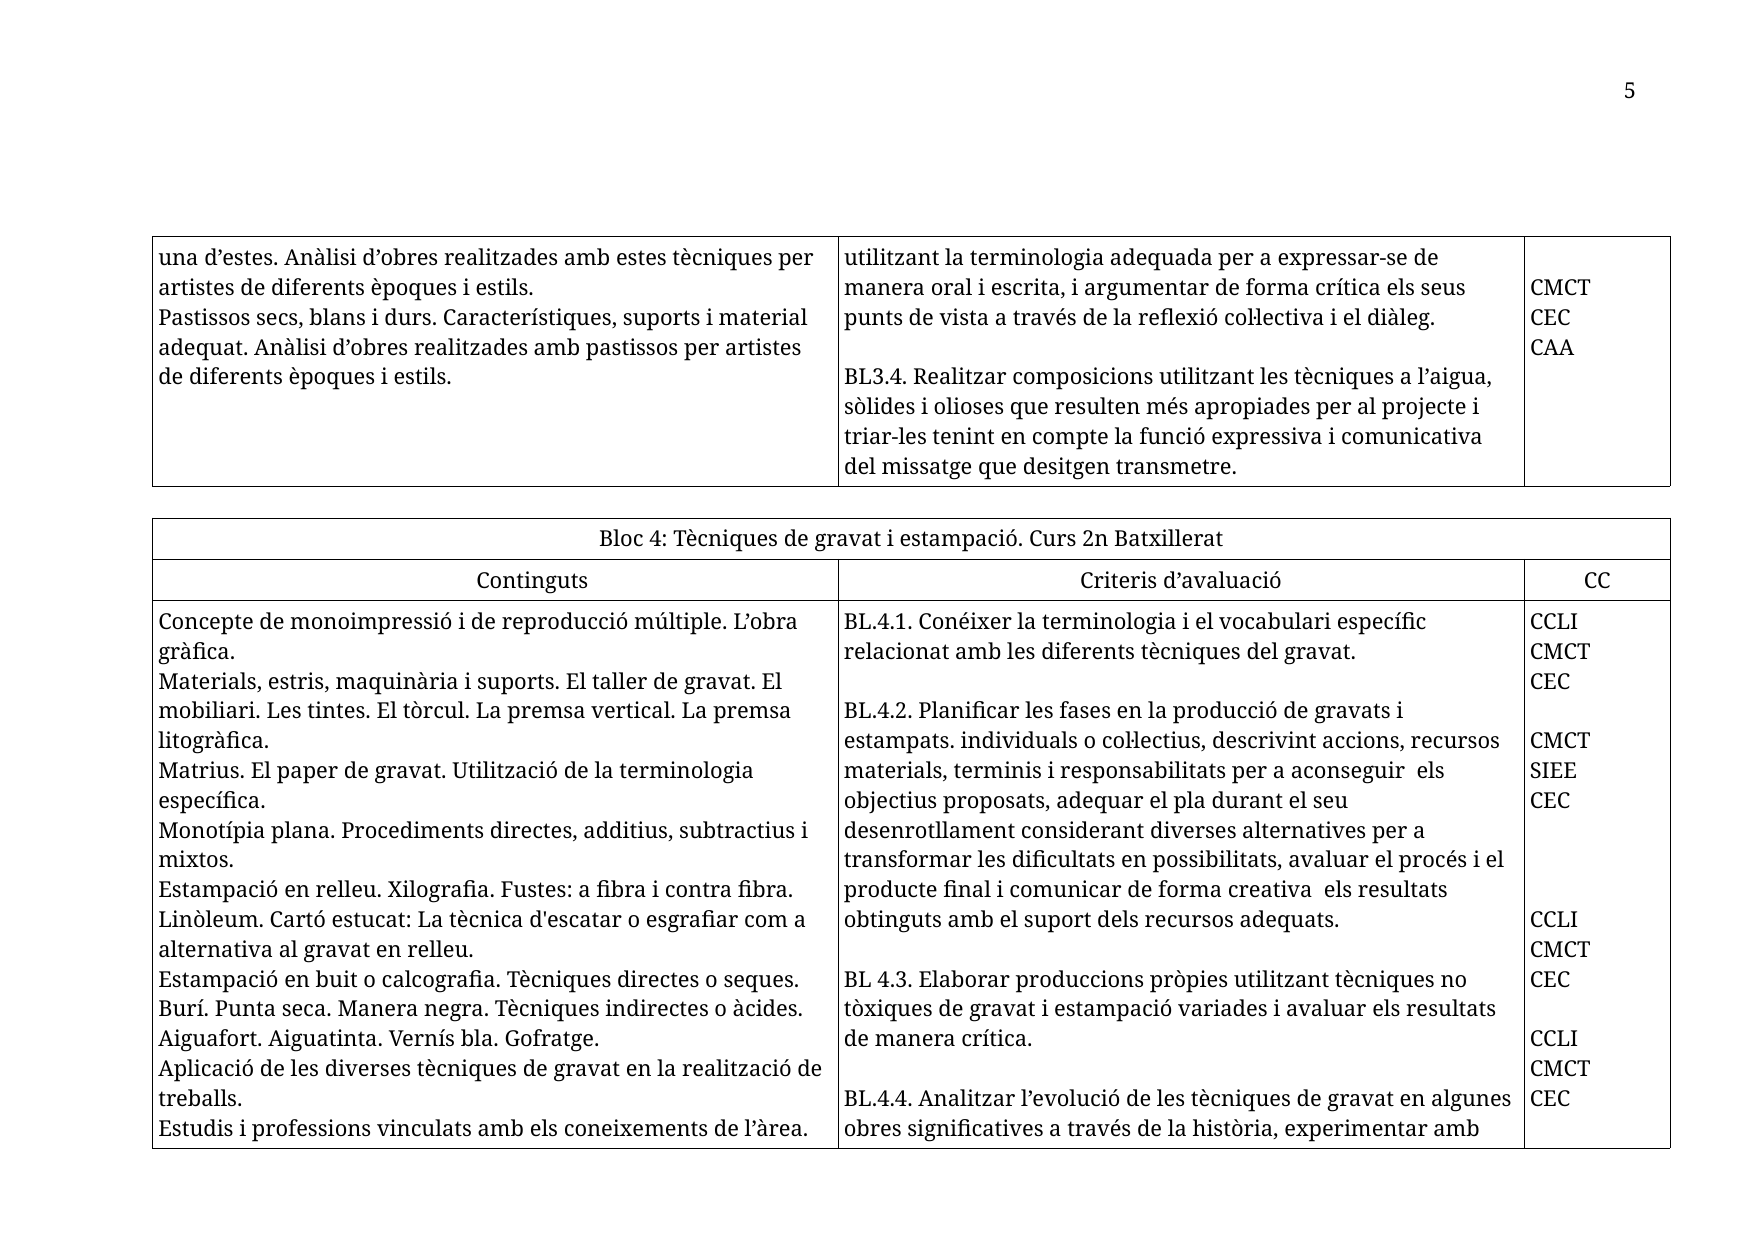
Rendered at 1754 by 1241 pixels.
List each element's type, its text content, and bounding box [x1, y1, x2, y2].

table_cell CC [1525, 560, 1670, 600]
table_header Bloc 4: Tècniques de gravat i estampació. Curs 2n Batxillerat [153, 519, 1670, 559]
table_cell CCLI CMCT CEC CMCT SIEE CEC CCLI CMCT CEC CCLI CMCT CEC [1525, 601, 1670, 1148]
table_cell utilitzant la terminologia adequada per a expressar-se de manera oral i escrita, i argumentar de forma crítica els seus punts de vista a través de la reflexió col·lectiva i el diàleg. BL3.4. Realitzar composicions utilitzant les tècniques a l’aigua, sòlides i olioses que resulten més apropiades per al projecte i triar-les tenint en compte la funció expressiva i comunicativa del missatge que desitgen transmetre. [839, 237, 1524, 486]
table_cell Criteris d’avaluació [839, 560, 1524, 600]
table_cell Concepte de monoimpressió i de reproducció múltiple. L’obra gràfica. Materials, estris, maquinària i suports. El taller de gravat. El mobiliari. Les tintes. El tòrcul. La premsa vertical. La premsa litogràfica. Matrius. El paper de gravat. Utilització de la terminologia específica. Monotípia plana. Procediments directes, additius, subtractius i mixtos. Estampació en relleu. Xilografia. Fustes: a fibra i contra fibra. Linòleum. Cartó estucat: La tècnica d'escatar o esgrafiar com a alternativa al gravat en relleu. Estampació en buit o calcografia. Tècniques directes o seques. Burí. Punta seca. Manera negra. Tècniques indirectes o àcides. Aiguafort. Aiguatinta. Vernís bla. Gofratge. Aplicació de les diverses tècniques de gravat en la realització de treballs. Estudis i professions vinculats amb els coneixements de l’àrea. [153, 601, 838, 1148]
table_cell una d’estes. Anàlisi d’obres realitzades amb estes tècniques per artistes de diferents èpoques i estils. Pastissos secs, blans i durs. Característiques, suports i material adequat. Anàlisi d’obres realitzades amb pastissos per artistes de diferents èpoques i estils. [153, 237, 838, 486]
table_cell BL.4.1. Conéixer la terminologia i el vocabulari específic relacionat amb les diferents tècniques del gravat. BL.4.2. Planificar les fases en la producció de gravats i estampats. individuals o col·lectius, descrivint accions, recursos materials, terminis i responsabilitats per a aconseguir els objectius proposats, adequar el pla durant el seu desenrotllament considerant diverses alternatives per a transformar les dificultats en possibilitats, avaluar el procés i el producte final i comunicar de forma creativa els resultats obtinguts amb el suport dels recursos adequats. BL 4.3. Elaborar produccions pròpies utilitzant tècniques no tòxiques de gravat i estampació variades i avaluar els resultats de manera crítica. BL.4.4. Analitzar l’evolució de les tècniques de gravat en algunes obres significatives a través de la història, experimentar amb [839, 601, 1524, 1148]
table_cell CMCT CEC CAA [1525, 237, 1670, 486]
table_cell Continguts [153, 560, 838, 600]
